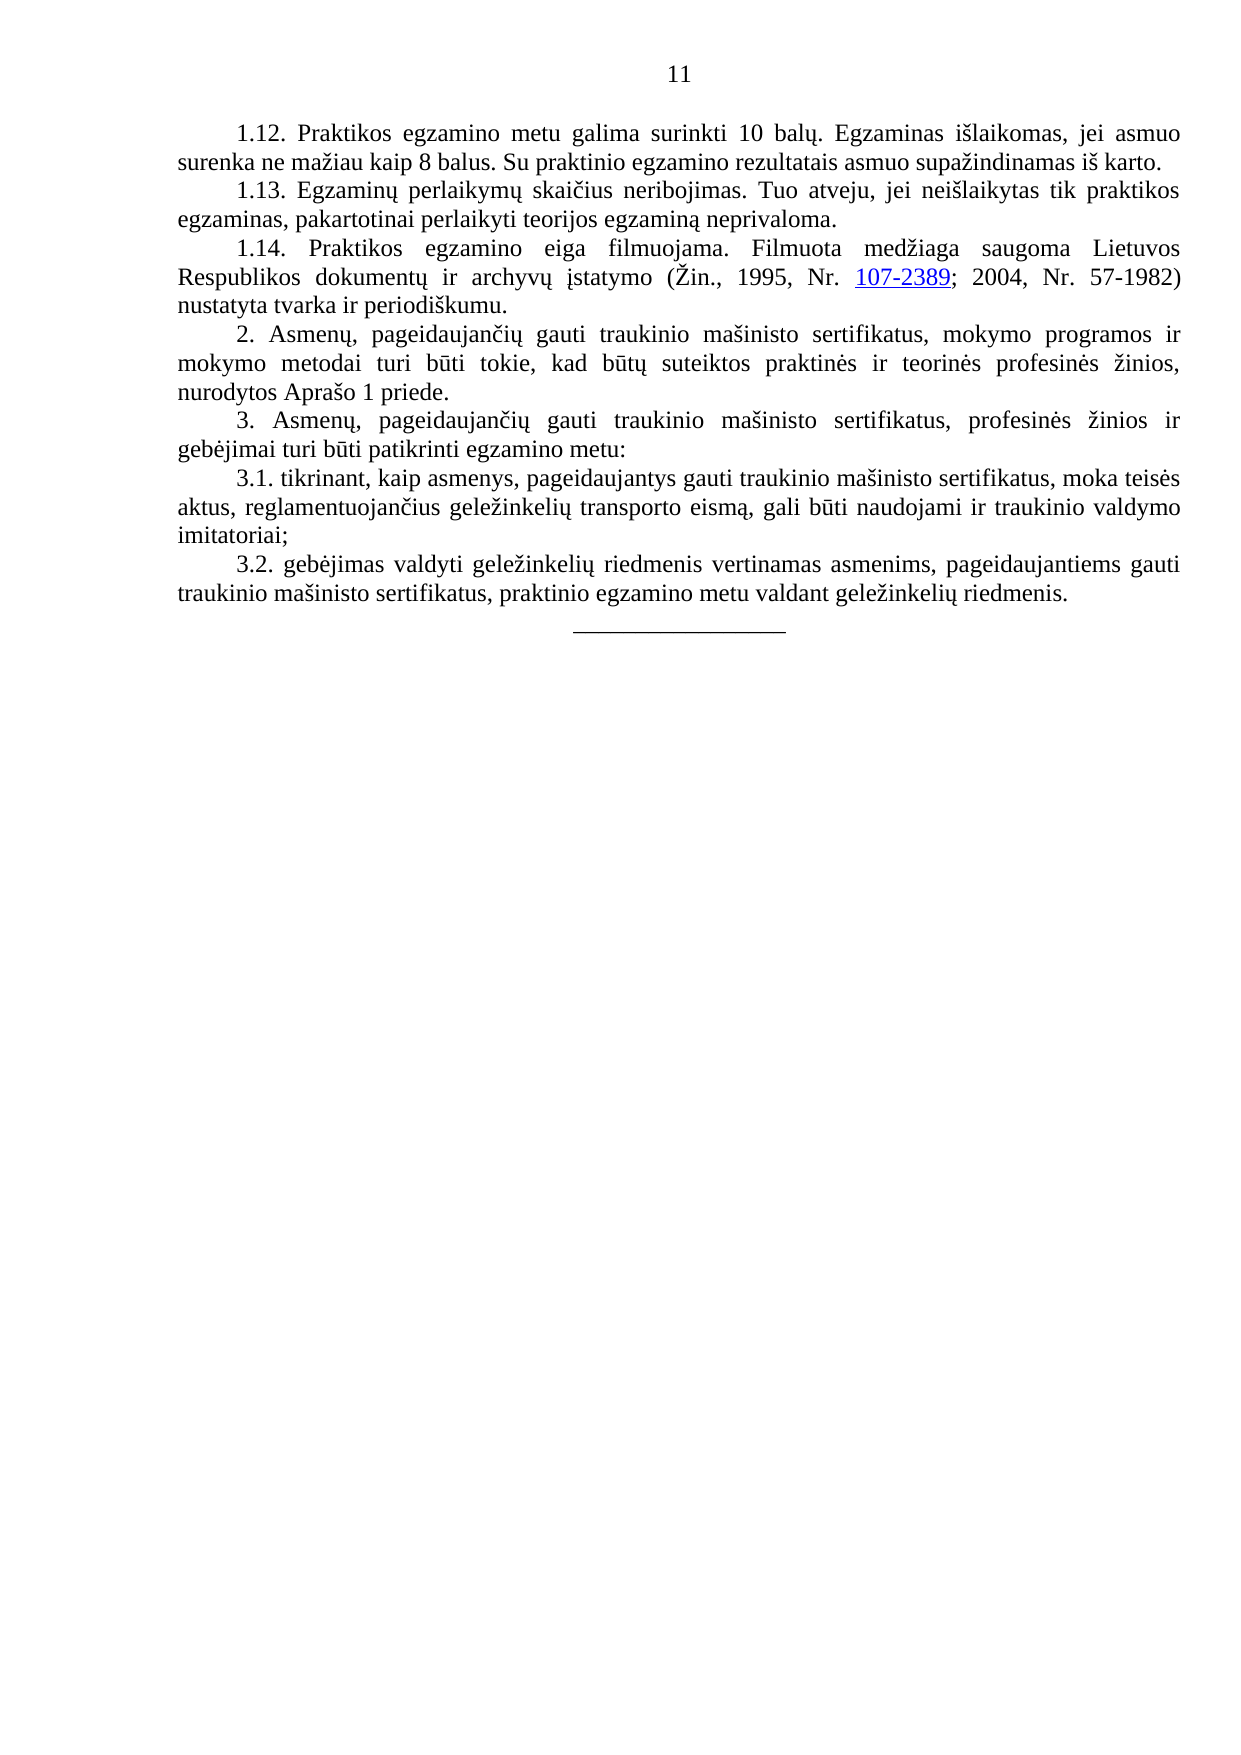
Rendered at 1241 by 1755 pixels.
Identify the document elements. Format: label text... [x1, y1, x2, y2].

text 3. Asmenų, pageidaujančių gauti traukinio mašinisto sertifikatus, profesinės žinios ir gebėjimai turi būti patikrinti egzamino metu: [177, 406, 1181, 463]
text 1.12. Praktikos egzamino metu galima surinkti 10 balų. Egzaminas išlaikomas, jei asmuo surenka ne mažiau kaip 8 balus. Su praktinio egzamino rezultatais asmuo supažindinamas iš karto. [177, 118, 1181, 176]
text 3.1. tikrinant, kaip asmenys, pageidaujantys gauti traukinio mašinisto sertifikatus, moka teisės aktus, reglamentuojančius geležinkelių transporto eismą, gali būti naudojami ir traukinio valdymo imitatoriai; [177, 463, 1181, 549]
text _________________ [177, 607, 1181, 636]
text 1.14. Praktikos egzamino eiga filmuojama. Filmuota medžiaga saugoma Lietuvos Respublikos dokumentų ir archyvų įstatymo (Žin., 1995, Nr. 107-2389; 2004, Nr. 57-1982) nustatyta tvarka ir periodiškumu. [177, 233, 1181, 319]
text 3.2. gebėjimas valdyti geležinkelių riedmenis vertinamas asmenims, pageidaujantiems gauti traukinio mašinisto sertifikatus, praktinio egzamino metu valdant geležinkelių riedmenis. [177, 549, 1181, 607]
text 2. Asmenų, pageidaujančių gauti traukinio mašinisto sertifikatus, mokymo programos ir mokymo metodai turi būti tokie, kad būtų suteiktos praktinės ir teorinės profesinės žinios, nurodytos Aprašo 1 priede. [177, 319, 1181, 406]
text 1.13. Egzaminų perlaikymų skaičius neribojimas. Tuo atveju, jei neišlaikytas tik praktikos egzaminas, pakartotinai perlaikyti teorijos egzaminą neprivaloma. [177, 176, 1181, 233]
